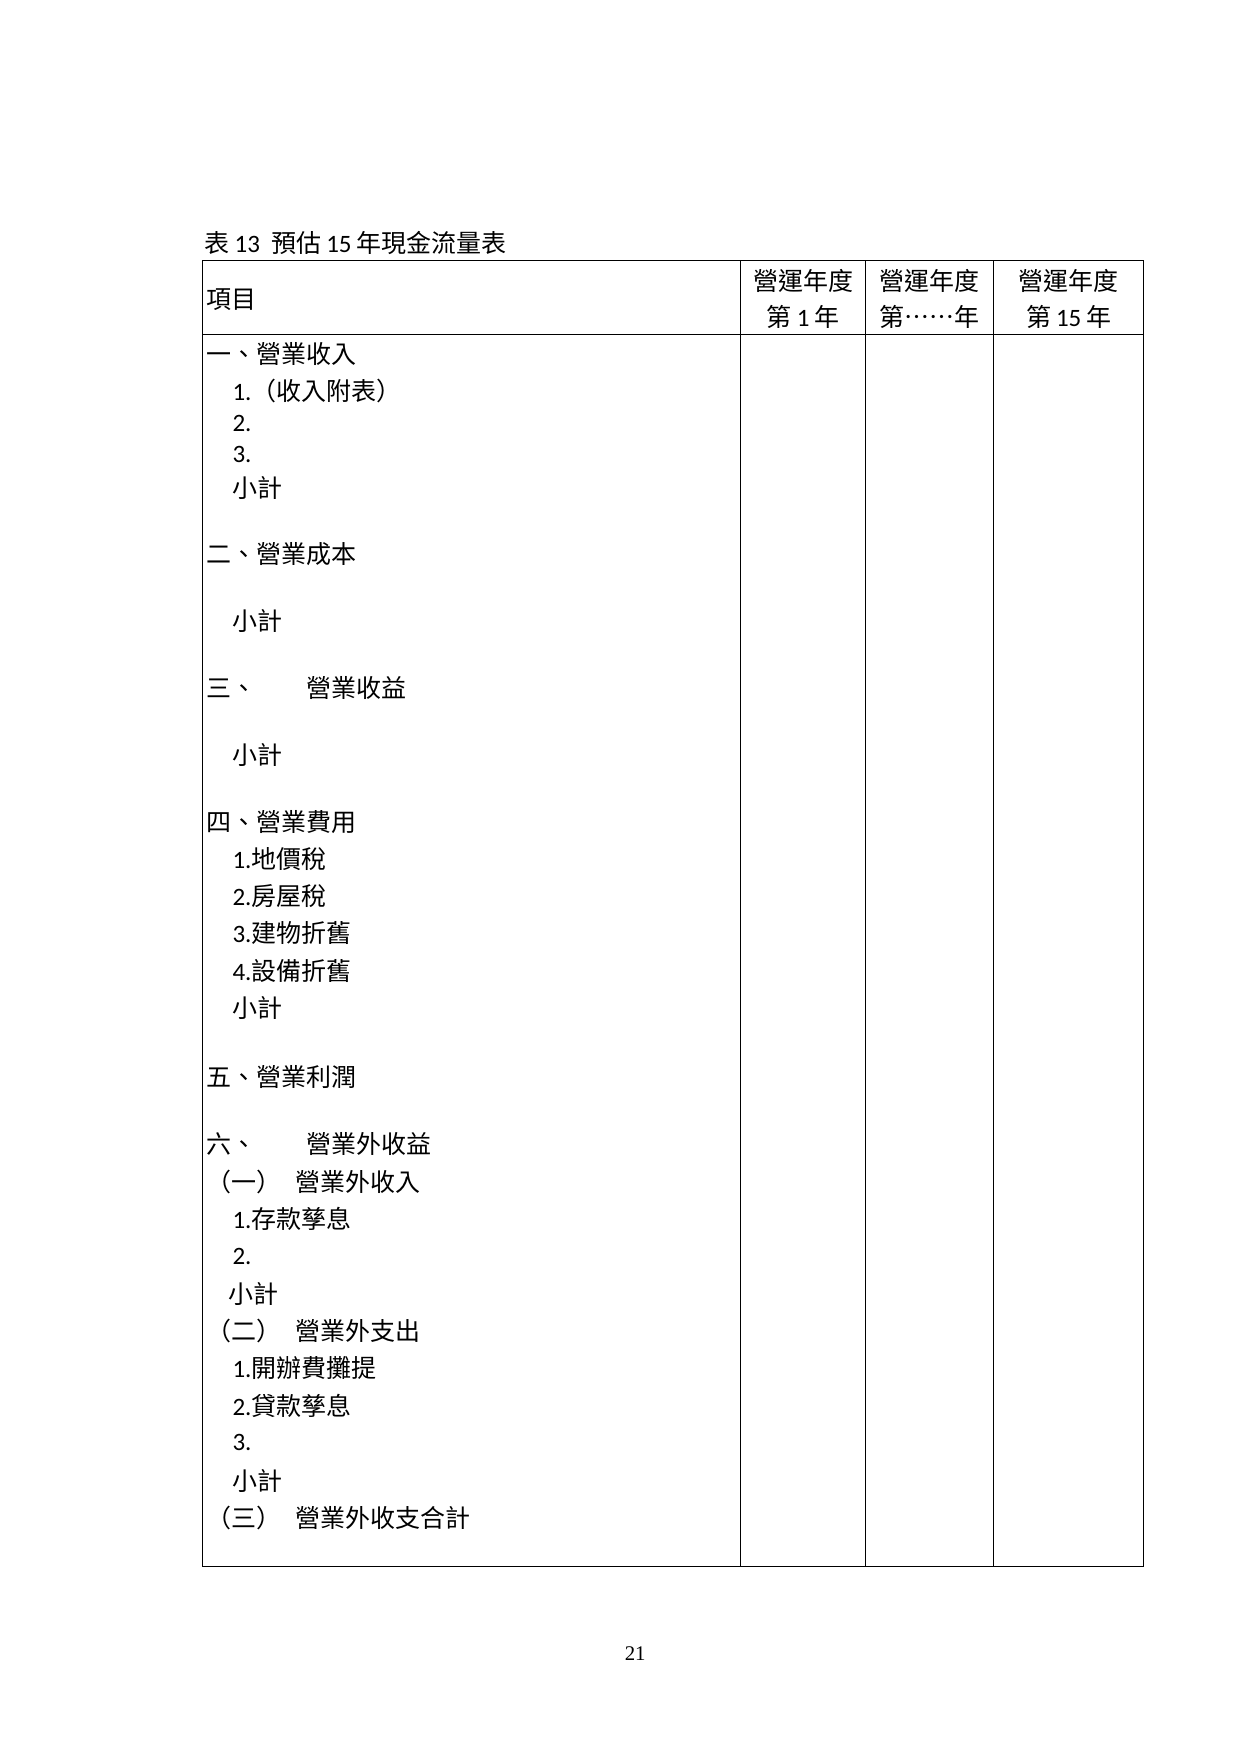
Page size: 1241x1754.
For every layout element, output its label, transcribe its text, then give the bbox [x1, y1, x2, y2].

table_cell [994, 335, 1143, 1566]
text 表13 預估15年現金流量表 [204, 222, 1092, 260]
table_header 營運年度 第……年 [866, 261, 993, 334]
table_header 營運年度第1年 [741, 261, 865, 334]
table_cell [866, 335, 993, 1566]
table_cell 一、營業收入 1.（收入附表） 2. 3. 小計 二、營業成本 小計 營業收益 小計 四、營業費用 1.地價稅 2.房屋稅 3.建物折舊 4.設備折舊 小計 五、營業利潤 營業外收益 營業外收入 1.存款孳息 2. 小計 營業外支出 1.開辦費攤提 2.貸款孳息 3. 小計 營業外收支合計 稅前淨益 所得稅 稅後損益 十、加：折舊 十一、來自營業活動之淨現金流入 [203, 335, 740, 1566]
table_cell [741, 335, 865, 1566]
table_header 項目 [203, 261, 740, 334]
table_header 營運年度 第15年 [994, 261, 1143, 334]
